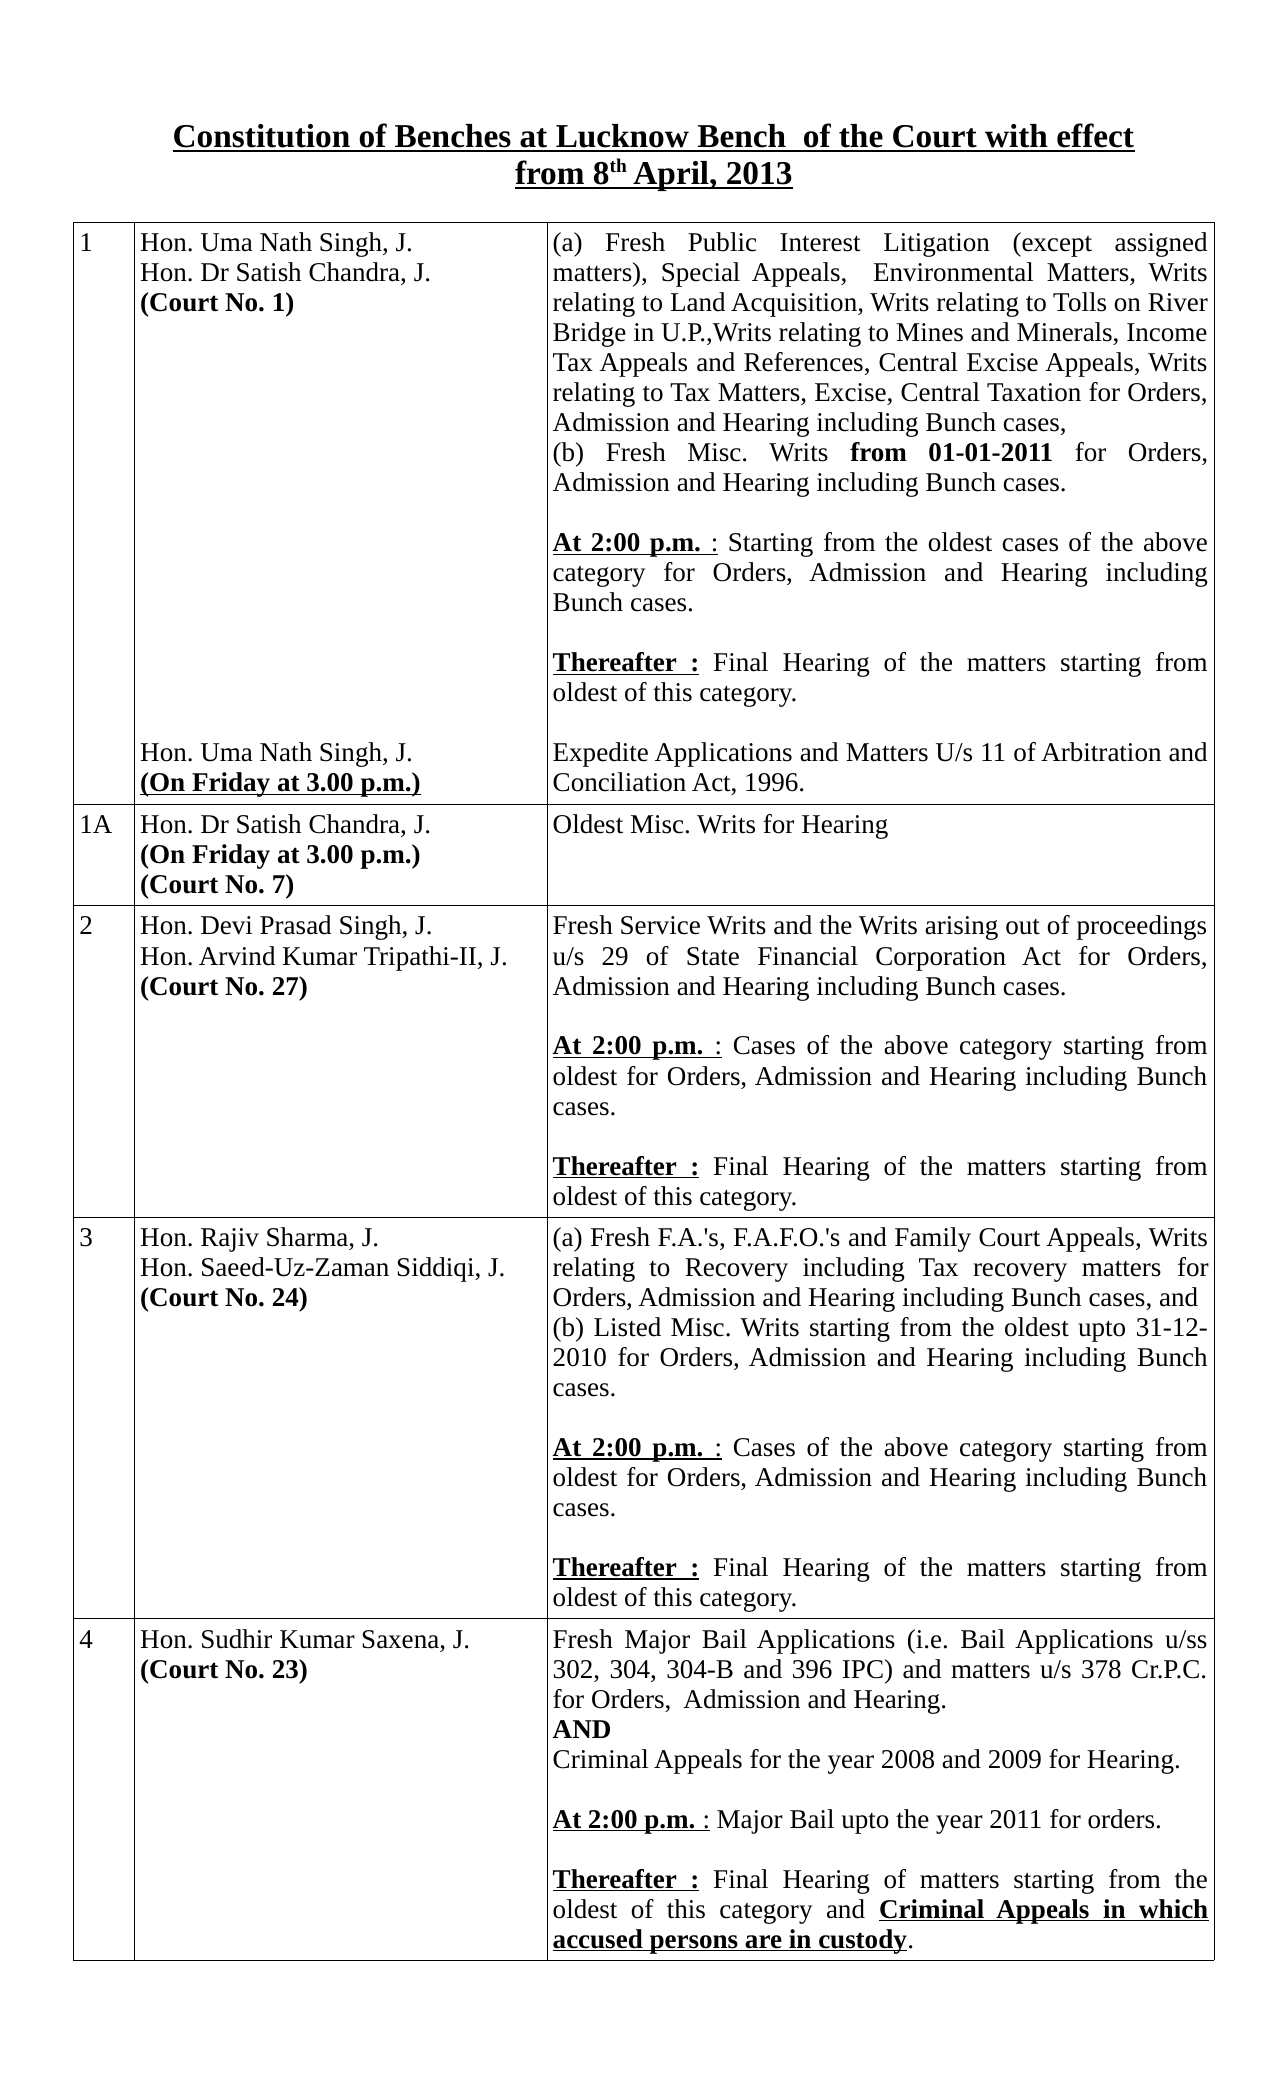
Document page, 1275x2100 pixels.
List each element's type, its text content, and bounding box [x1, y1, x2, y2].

table_cell Hon. Devi Prasad Singh, J. Hon. Arvind Kumar Tripathi-II, J. (Court No. 27) [135, 906, 547, 1217]
table_cell Hon. Sudhir Kumar Saxena, J. (Court No. 23) [135, 1619, 547, 1960]
table_header Hon. Uma Nath Singh, J. Hon. Dr Satish Chandra, J. (Court No. 1) Hon. Uma Nath Singh, J. (On Friday at 3.00 p.m.) [135, 223, 547, 803]
table_cell (a) Fresh F.A.'s, F.A.F.O.'s and Family Court Appeals, Writs relating to Recovery including Tax recovery matters for Orders, Admission and Hearing including Bunch cases, and (b) Listed Misc. Writs starting from the oldest upto 31-12-2010 for Orders, Admission and Hearing including Bunch cases. At 2:00 p.m. : Cases of the above category starting from oldest for Orders, Admission and Hearing including Bunch cases. Thereafter : Final Hearing of the matters starting from oldest of this category. [548, 1218, 1214, 1618]
table_cell 4 [74, 1619, 134, 1960]
table_cell 3 [74, 1218, 134, 1618]
table_cell 2 [74, 906, 134, 1217]
table_cell Fresh Major Bail Applications (i.e. Bail Applications u/ss 302, 304, 304-B and 396 IPC) and matters u/s 378 Cr.P.C. for Orders, Admission and Hearing. AND Criminal Appeals for the year 2008 and 2009 for Hearing. At 2:00 p.m. : Major Bail upto the year 2011 for orders. Thereafter : Final Hearing of matters starting from the oldest of this category and Criminal Appeals in which accused persons are in custody. [548, 1619, 1214, 1960]
table_header 1 [74, 223, 134, 803]
table_cell Hon. Rajiv Sharma, J. Hon. Saeed-Uz-Zaman Siddiqi, J. (Court No. 24) [135, 1218, 547, 1618]
table_header (a) Fresh Public Interest Litigation (except assigned matters), Special Appeals, Environmental Matters, Writs relating to Land Acquisition, Writs relating to Tolls on River Bridge in U.P.,Writs relating to Mines and Minerals, Income Tax Appeals and References, Central Excise Appeals, Writs relating to Tax Matters, Excise, Central Taxation for Orders, Admission and Hearing including Bunch cases, (b) Fresh Misc. Writs from 01-01-2011 for Orders, Admission and Hearing including Bunch cases. At 2:00 p.m. : Starting from the oldest cases of the above category for Orders, Admission and Hearing including Bunch cases. Thereafter : Final Hearing of the matters starting from oldest of this category. Expedite Applications and Matters U/s 11 of Arbitration and Conciliation Act, 1996. [548, 223, 1214, 803]
table_cell Hon. Dr Satish Chandra, J. (On Friday at 3.00 p.m.) (Court No. 7) [135, 805, 547, 905]
table_cell Fresh Service Writs and the Writs arising out of proceedings u/s 29 of State Financial Corporation Act for Orders, Admission and Hearing including Bunch cases. At 2:00 p.m. : Cases of the above category starting from oldest for Orders, Admission and Hearing including Bunch cases. Thereafter : Final Hearing of the matters starting from oldest of this category. [548, 906, 1214, 1217]
table_cell 1A [74, 805, 134, 905]
subtitle Constitution of Benches at Lucknow Bench of the Court with effect from 8th April, 2013 [147, 118, 1160, 192]
table_cell Oldest Misc. Writs for Hearing [548, 805, 1214, 905]
